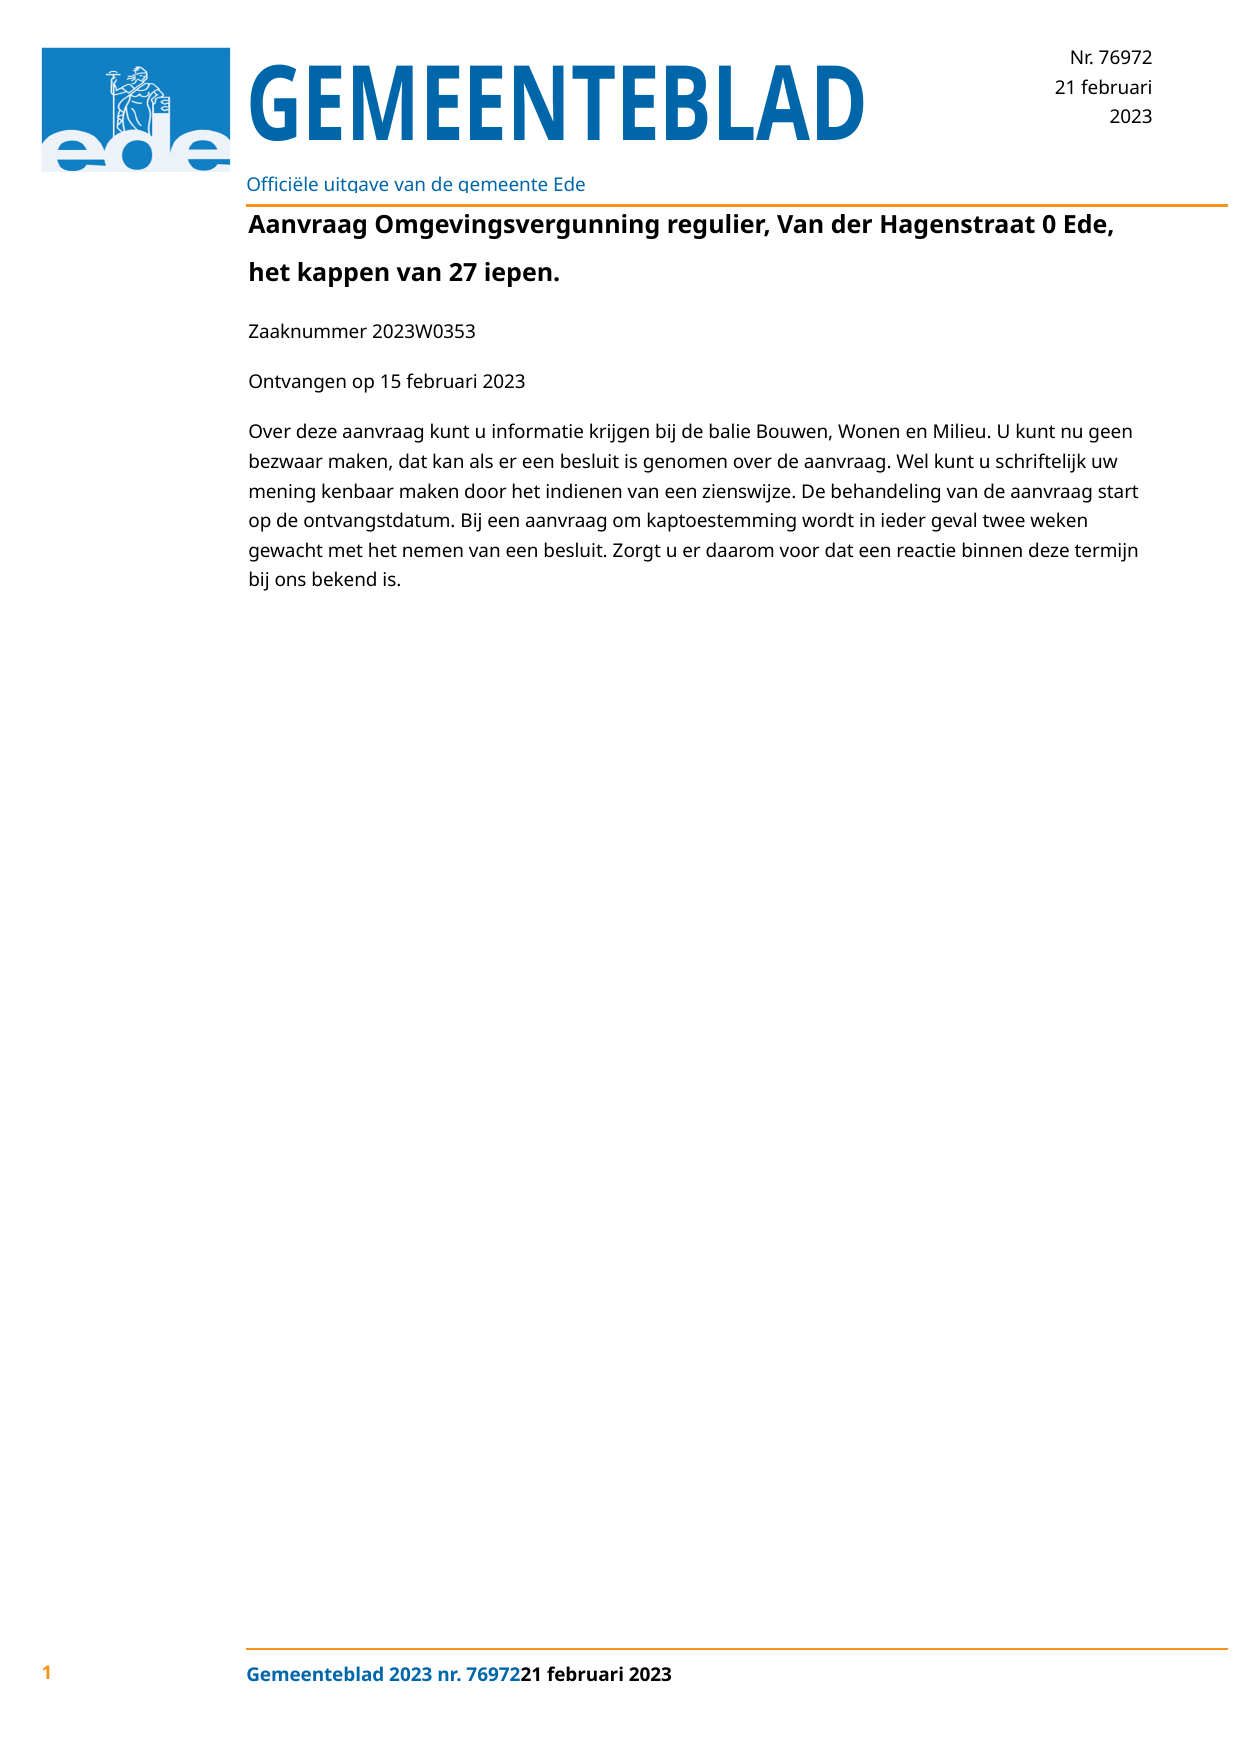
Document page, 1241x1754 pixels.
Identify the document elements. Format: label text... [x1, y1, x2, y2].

text Aanvraag Omgevingsvergunning regulier, Van der Hagenstraat 0 Ede, het kappen van 27 iepen. [248, 207, 1152, 288]
text Over deze aanvraag kunt u informatie krijgen bij de balie Bouwen, Wonen en Milieu. U kunt nu geen bezwaar maken, dat kan als er een besluit is genomen over de aanvraag. Wel kunt u schriftelijk uw mening kenbaar maken door het indienen van een zienswijze. De behandeling van de aanvraag start op de ontvangstdatum. Bij een aanvraag om kaptoestemming wordt in ieder geval twee weken gewacht met het nemen van een besluit. Zorgt u er daarom voor dat een reactie binnen deze termijn bij ons bekend is. [248, 419, 1152, 592]
text Ontvangen op 15 februari 2023 [248, 368, 1152, 394]
text Zaaknummer 2023W0353 [248, 318, 1152, 344]
picture [41, 47, 231, 172]
